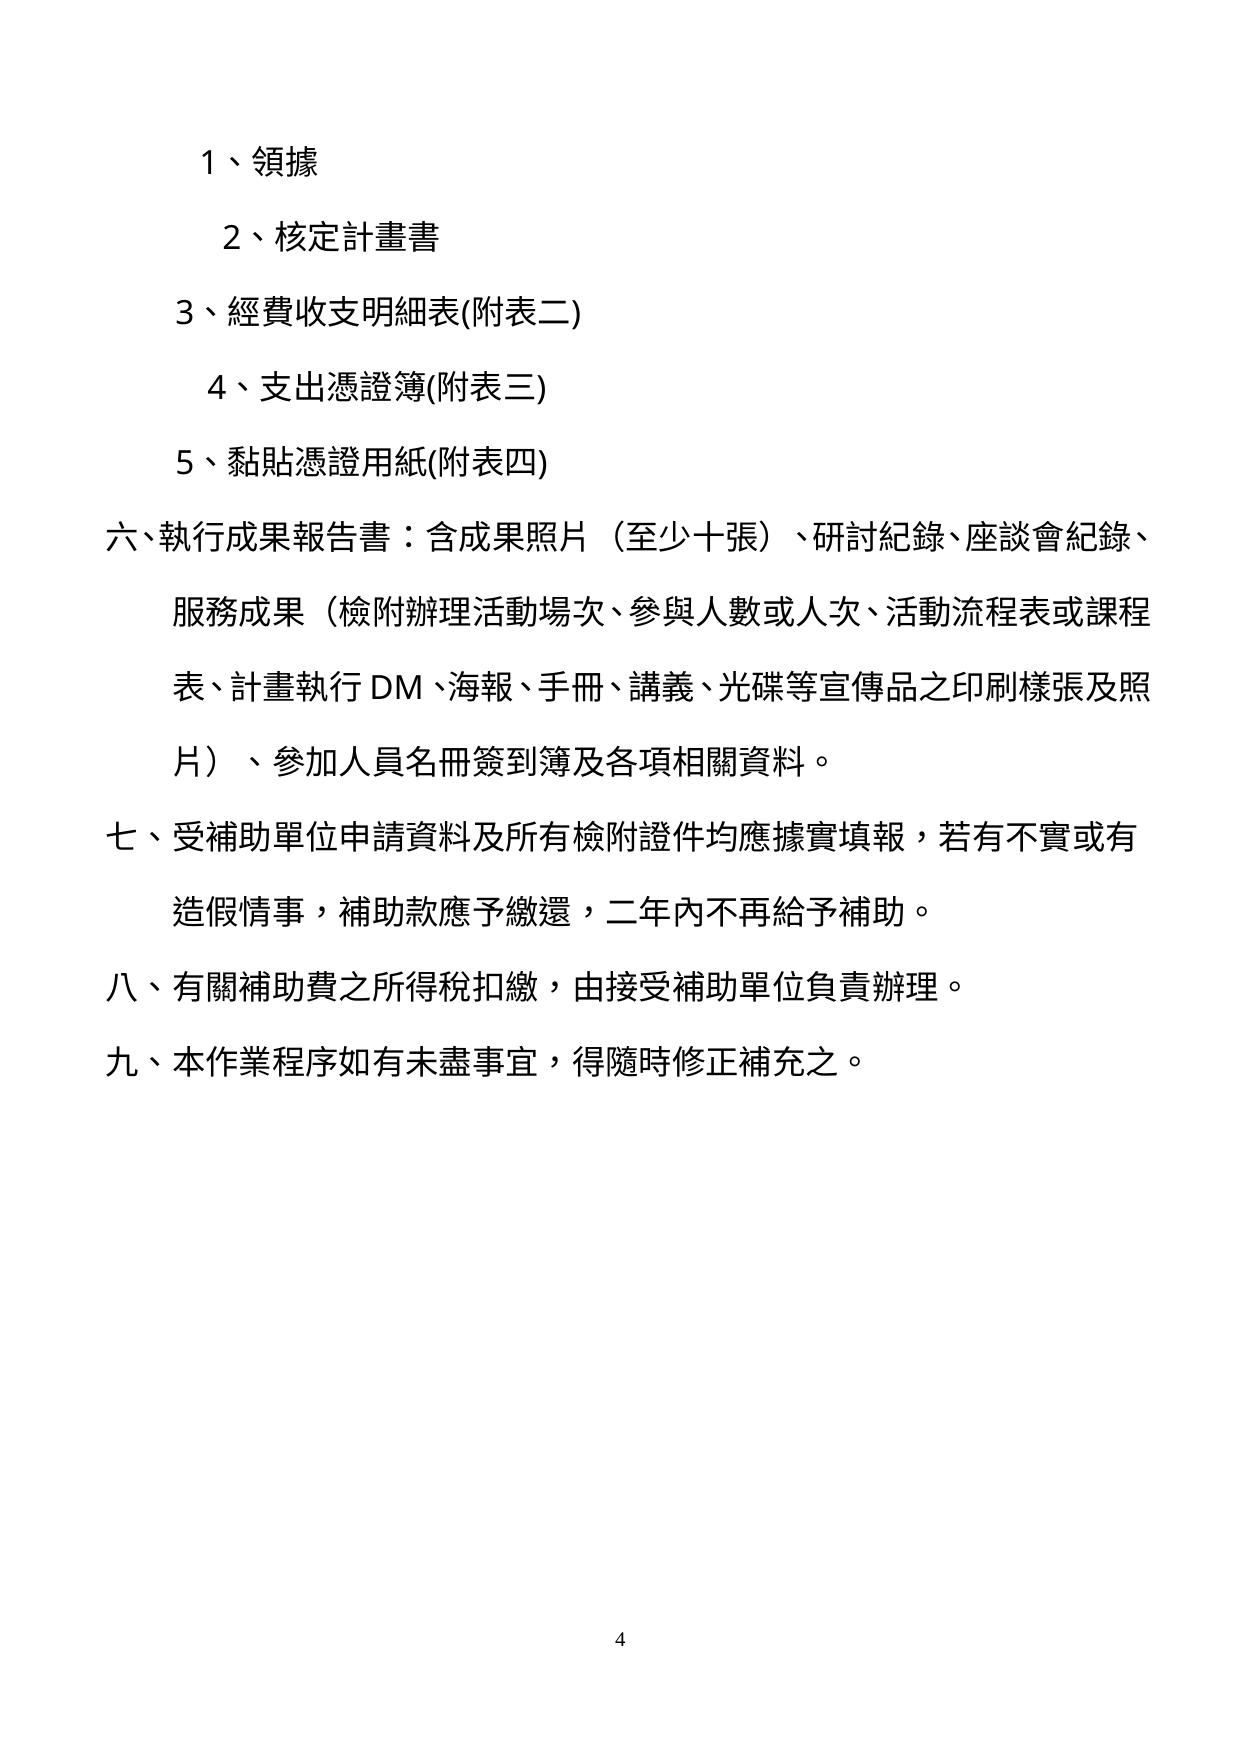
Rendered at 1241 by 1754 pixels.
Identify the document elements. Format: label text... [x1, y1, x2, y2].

text 九、本作業程序如有未盡事宜，得隨時修正補充之。 [105, 1023, 1152, 1098]
text 七、受補助單位申請資料及所有檢附證件均應據實填報，若有不實或有造假情事，補助款應予繳還，二年內不再給予補助。 [105, 798, 1152, 948]
text 4、支出憑證簿(附表三) [123, 348, 1152, 423]
text 5、黏貼憑證用紙(附表四) [123, 423, 1152, 498]
text 3、經費收支明細表(附表二) [123, 273, 1152, 348]
text 八、有關補助費之所得稅扣繳，由接受補助單位負責辦理。 [105, 948, 1152, 1023]
text 1、領據 [173, 123, 1152, 198]
text 2、核定計畫書 [89, 198, 1152, 273]
text 六、執行成果報告書：含成果照片（至少十張）、研討紀錄、座談會紀錄、服務成果（檢附辦理活動場次、參與人數或人次、活動流程表或課程表、計畫執行DM、海報、手冊、講義、光碟等宣傳品之印刷樣張及照片）、參加人員名冊簽到簿及各項相關資料。 [105, 498, 1152, 798]
